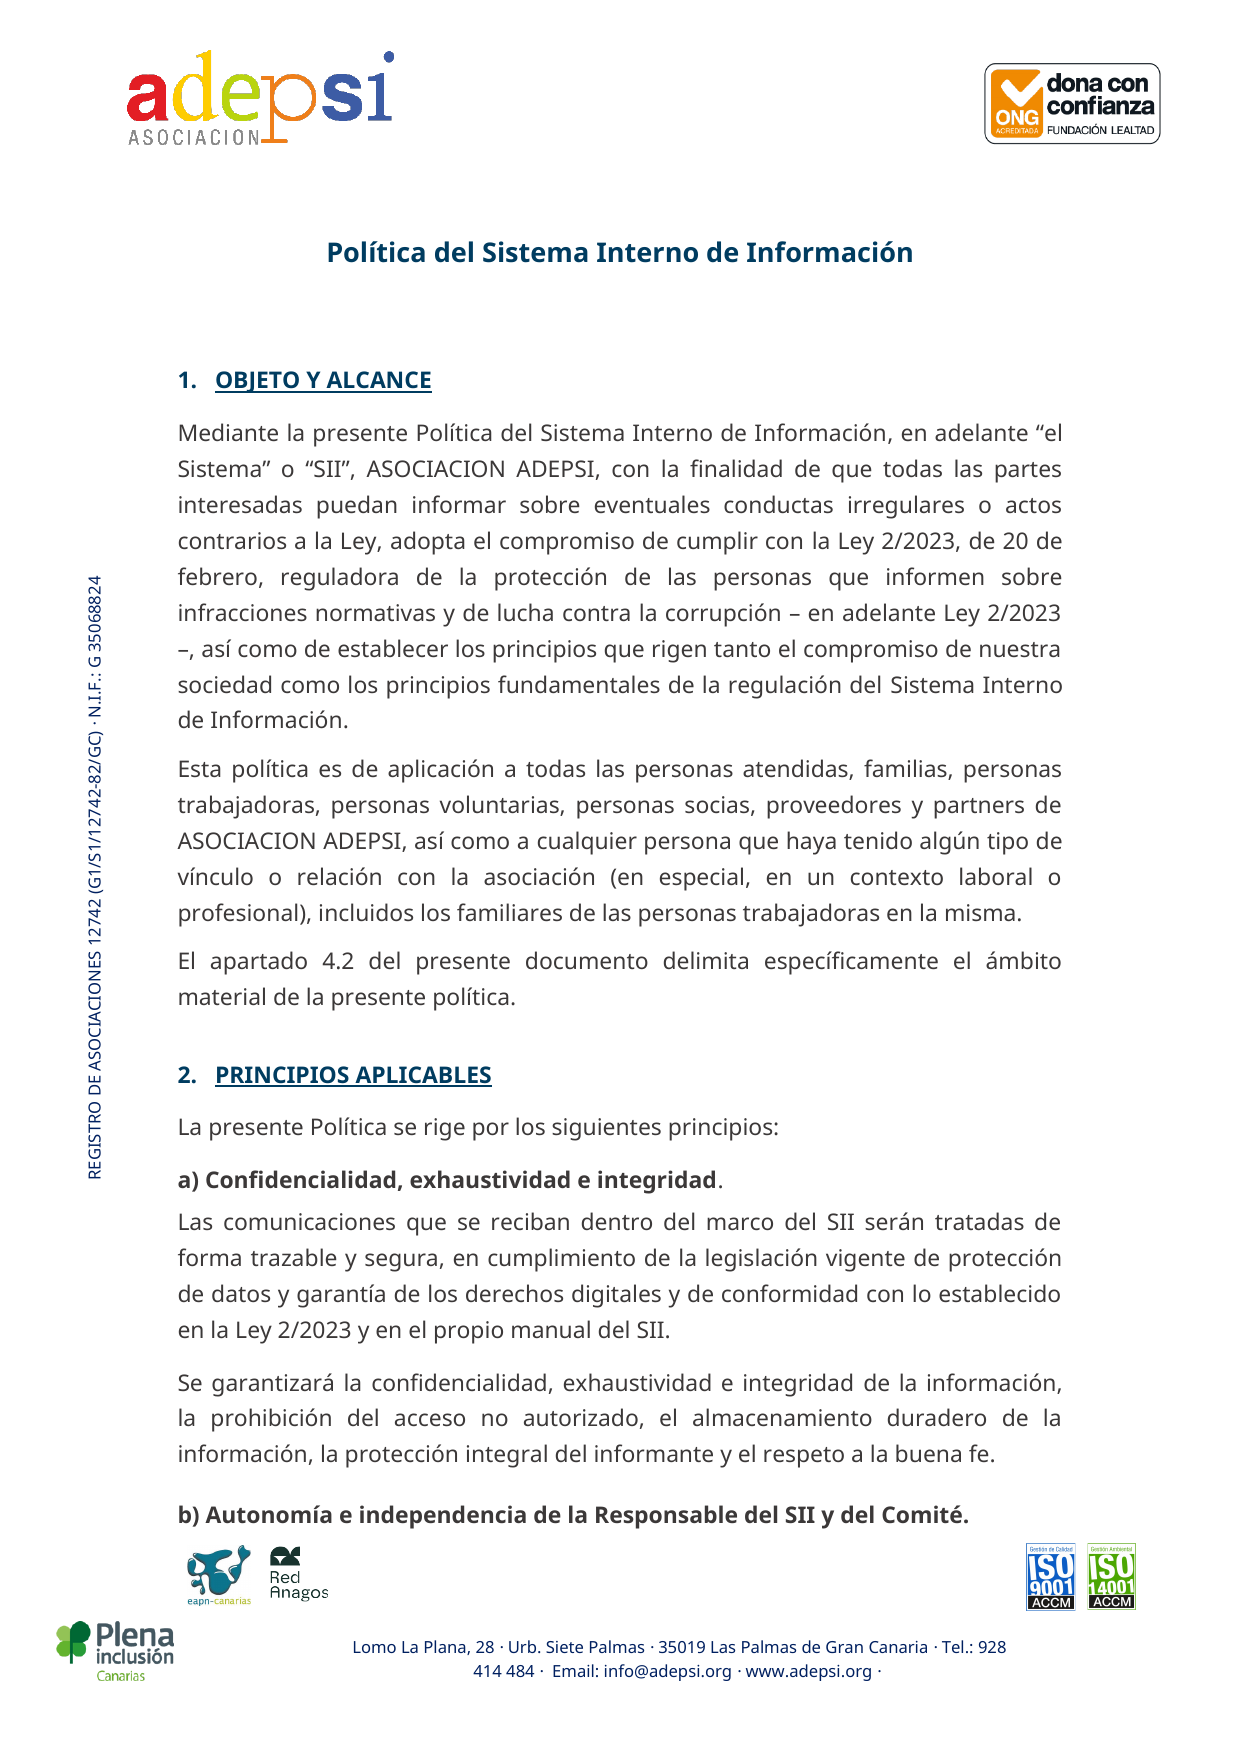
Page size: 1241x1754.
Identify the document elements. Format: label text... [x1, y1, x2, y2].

text El apartado 4.2 del presente documento delimita específicamente el ámbito material de la presente política. [177, 945, 1063, 1012]
text Esta política es de aplicación a todas las personas atendidas, familias, personas trabajadoras, personas voluntarias, personas socias, proveedores y partners de ASOCIACION ADEPSI, así como a cualquier persona que haya tenido algún tipo de vínculo o relación con la asociación (en especial, en un contexto laboral o profesional), incluidos los familiares de las personas trabajadoras en la misma. [177, 753, 1063, 928]
text Mediante la presente Política del Sistema Interno de Información, en adelante “el Sistema” o “SII”, ASOCIACION ADEPSI, con la finalidad de que todas las partes interesadas puedan informar sobre eventuales conductas irregulares o actos contrarios a la Ley, adopta el compromiso de cumplir con la Ley 2/2023, de 20 de febrero, reguladora de la protección de las personas que informen sobre infracciones normativas y de lucha contra la corrupción – en adelante Ley 2/2023 –, así como de establecer los principios que rigen tanto el compromiso de nuestra sociedad como los principios fundamentales de la regulación del Sistema Interno de Información. [177, 417, 1063, 736]
text Las comunicaciones que se reciban dentro del marco del SII serán tratadas de forma trazable y segura, en cumplimiento de la legislación vigente de protección de datos y garantía de los derechos digitales y de conformidad con lo establecido en la Ley 2/2023 y en el propio manual del SII. [177, 1206, 1063, 1345]
list PRINCIPIOS APLICABLES [177, 1059, 1063, 1090]
text b) Autonomía e independencia de la Responsable del SII y del Comité. [177, 1499, 1063, 1531]
list OBJETO Y ALCANCE [177, 364, 1063, 396]
text a) Confidencialidad, exhaustividad e integridad. [177, 1164, 1063, 1195]
text Política del Sistema Interno de Información [177, 233, 1063, 270]
text La presente Política se rige por los siguientes principios: [177, 1111, 1063, 1142]
text Se garantizará la confidencialidad, exhaustividad e integridad de la información, la prohibición del acceso no autorizado, el almacenamiento duradero de la información, la protección integral del informante y el respeto a la buena fe. [177, 1366, 1063, 1469]
